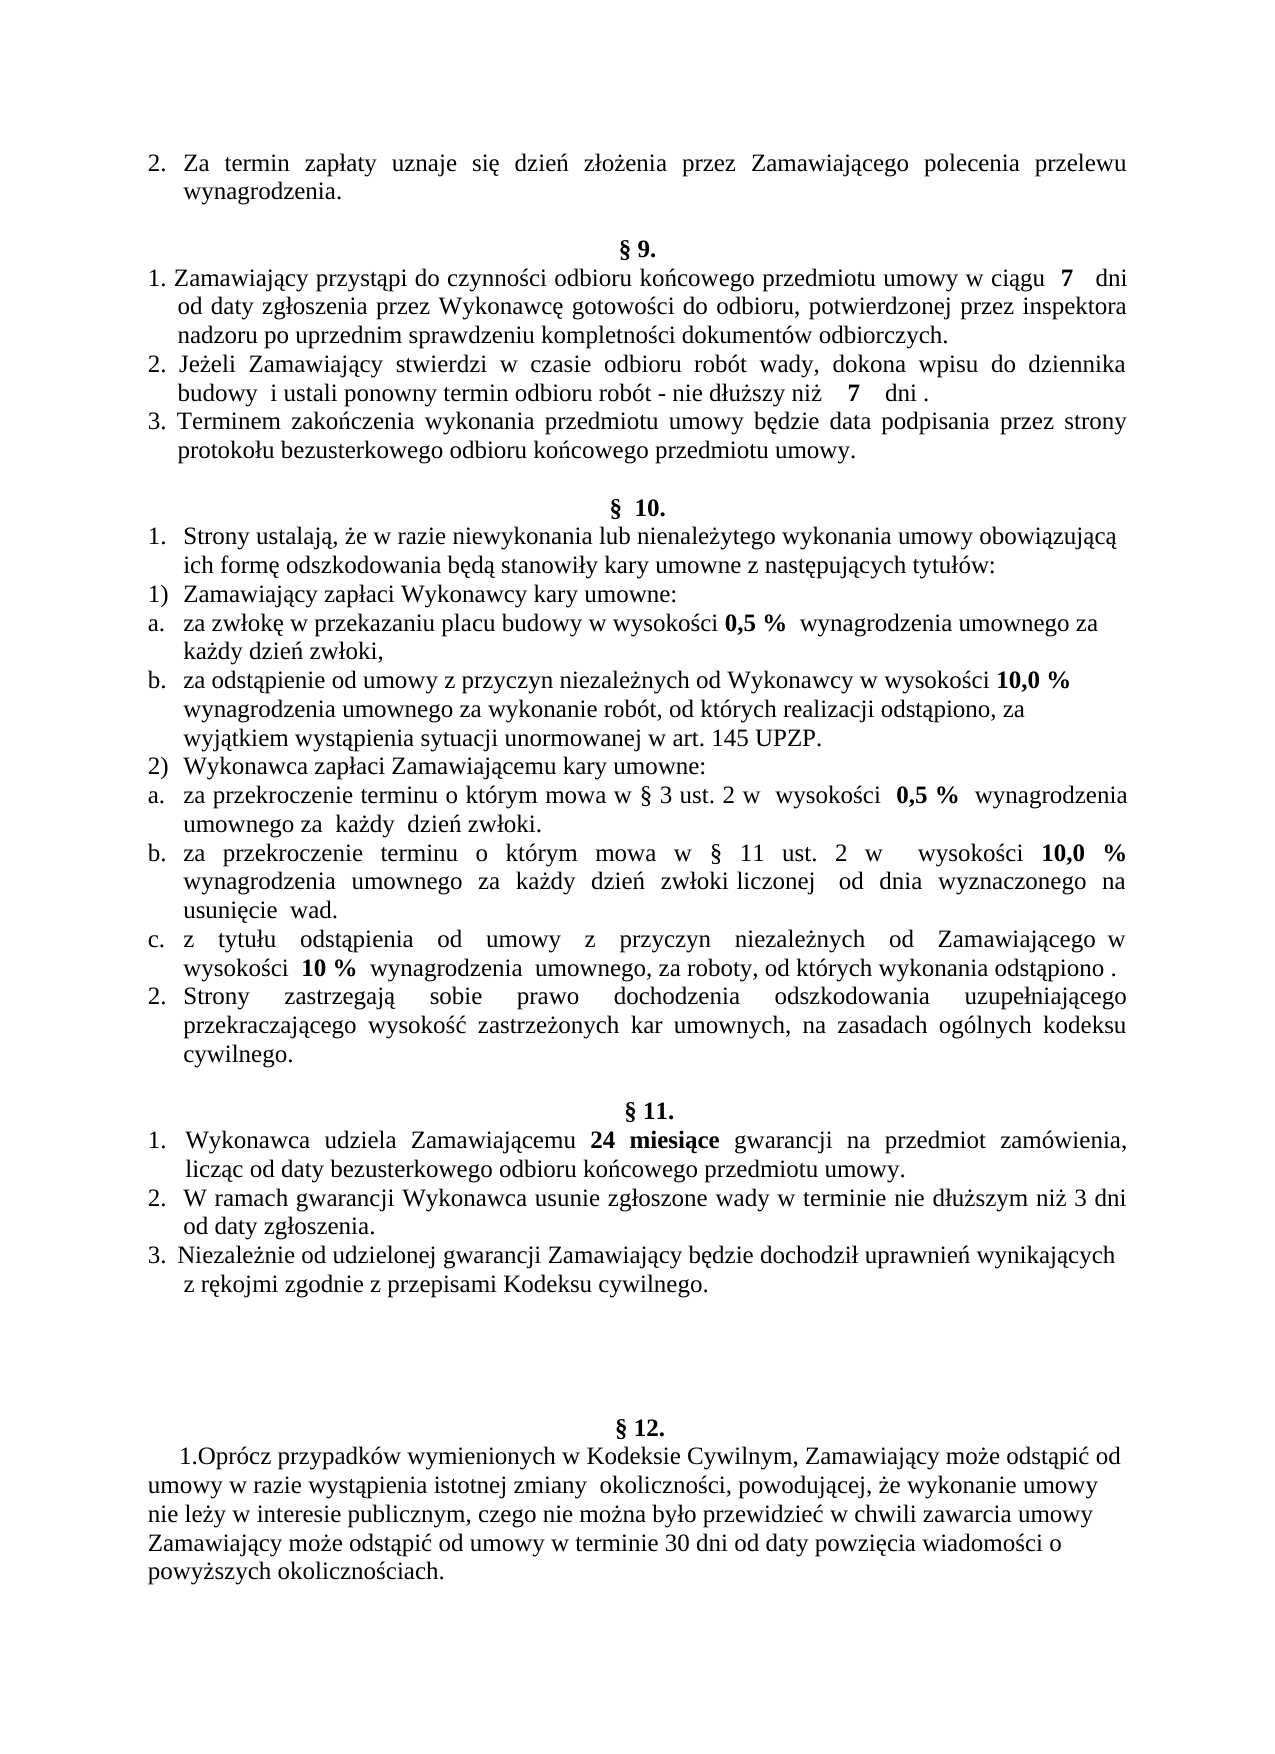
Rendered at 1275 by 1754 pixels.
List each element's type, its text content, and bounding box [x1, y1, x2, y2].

text 2. Jeżeli Zamawiający stwierdzi w czasie odbioru robót wady, dokona wpisu do dziennika budowy i ustali ponowny termin odbioru robót - nie dłuższy niż 7 dni . [148, 349, 1127, 406]
list za zwłokę w przekazaniu placu budowy w wysokości 0,5 % wynagrodzenia umownego za każdy dzień zwłoki, [148, 608, 1127, 665]
text § 10. [148, 493, 1127, 521]
list Wykonawca zapłaci Zamawiającemu kary umowne: [148, 751, 1127, 780]
text § 12. [148, 1413, 1127, 1441]
text § 11. [177, 1096, 1127, 1125]
list Za termin zapłaty uznaje się dzień złożenia przez Zamawiającego polecenia przelewu wynagrodzenia. [148, 148, 1127, 205]
text z rękojmi zgodnie z przepisami Kodeksu cywilnego. [177, 1269, 1127, 1298]
list za przekroczenie terminu o którym mowa w § 3 ust. 2 w wysokości 0,5 % wynagrodzenia umownego za każdy dzień zwłoki. [148, 780, 1127, 838]
list Niezależnie od udzielonej gwarancji Zamawiający będzie dochodził uprawnień wynikających [148, 1240, 1127, 1269]
list W ramach gwarancji Wykonawca usunie zgłoszone wady w terminie nie dłuższym niż 3 dni od daty zgłoszenia. [148, 1183, 1127, 1240]
text 3. Terminem zakończenia wykonania przedmiotu umowy będzie data podpisania przez strony protokołu bezusterkowego odbioru końcowego przedmiotu umowy. [148, 406, 1127, 464]
text 1. Zamawiający przystąpi do czynności odbioru końcowego przedmiotu umowy w ciągu 7 dni od daty zgłoszenia przez Wykonawcę gotowości do odbioru, potwierdzonej przez inspektora nadzoru po uprzednim sprawdzeniu kompletności dokumentów odbiorczych. [148, 263, 1127, 349]
list za odstąpienie od umowy z przyczyn niezależnych od Wykonawcy w wysokości 10,0 % wynagrodzenia umownego za wykonanie robót, od których realizacji odstąpiono, za wyjątkiem wystąpienia sytuacji unormowanej w art. 145 UPZP. [148, 665, 1127, 751]
list Wykonawca udziela Zamawiającemu 24 miesiące gwarancji na przedmiot zamówienia, licząc od daty bezusterkowego odbioru końcowego przedmiotu umowy. [148, 1125, 1127, 1183]
list Strony zastrzegają sobie prawo dochodzenia odszkodowania uzupełniającego przekraczającego wysokość zastrzeżonych kar umownych, na zasadach ogólnych kodeksu cywilnego. [148, 981, 1127, 1068]
text 1.Oprócz przypadków wymienionych w Kodeksie Cywilnym, Zamawiający może odstąpić od umowy w razie wystąpienia istotnej zmiany okoliczności, powodującej, że wykonanie umowy nie leży w interesie publicznym, czego nie można było przewidzieć w chwili zawarcia umowy Zamawiający może odstąpić od umowy w terminie 30 dni od daty powzięcia wiadomości o powyższych okolicznościach. [148, 1441, 1127, 1585]
list Strony ustalają, że w razie niewykonania lub nienależytego wykonania umowy obowiązującą ich formę odszkodowania będą stanowiły kary umowne z następujących tytułów: [148, 521, 1127, 579]
list za przekroczenie terminu o którym mowa w § 11 ust. 2 w wysokości 10,0 % wynagrodzenia umownego za każdy dzień zwłoki liczonej od dnia wyznaczonego na usunięcie wad. [148, 838, 1127, 924]
list Zamawiający zapłaci Wykonawcy kary umowne: [148, 579, 1127, 608]
list z tytułu odstąpienia od umowy z przyczyn niezależnych od Zamawiającego w wysokości 10 % wynagrodzenia umownego, za roboty, od których wykonania odstąpiono . [148, 924, 1127, 981]
text § 9. [148, 234, 1127, 263]
